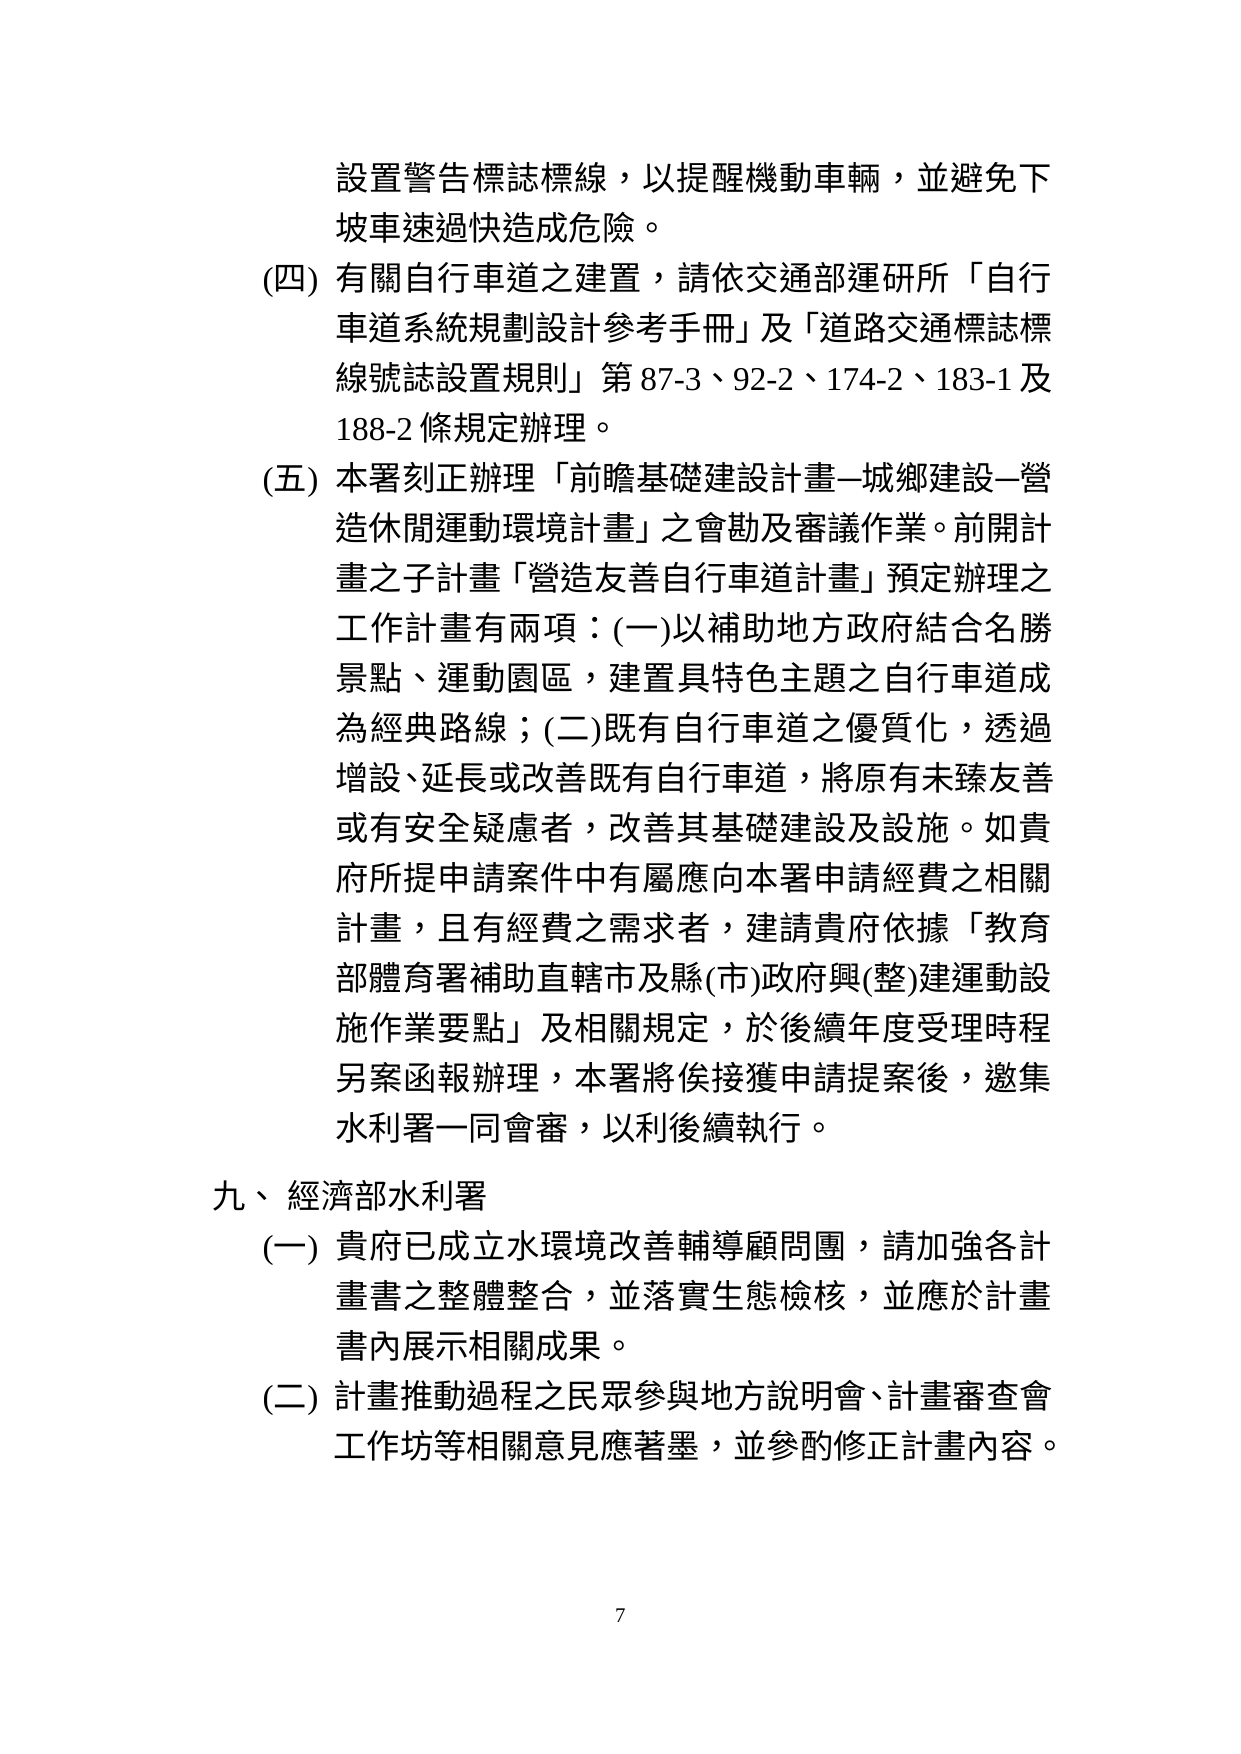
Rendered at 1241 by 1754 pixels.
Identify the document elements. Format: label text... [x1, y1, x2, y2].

list 計畫推動過程之民眾參與地方說明會、計畫審查會、工作坊等相關意見應著墨，並參酌修正計畫內容。 [262, 1369, 1053, 1469]
list 本署刻正辦理「前瞻基礎建設計畫─城鄉建設─營造休閒運動環境計畫」之會勘及審議作業。前開計畫之子計畫「營造友善自行車道計畫」預定辦理之工作計畫有兩項：(一)以補助地方政府結合名勝景點、運動園區，建置具特色主題之自行車道成為經典路線；(二)既有自行車道之優質化，透過增設、延長或改善既有自行車道，將原有未臻友善、或有安全疑慮者，改善其基礎建設及設施。如貴府所提申請案件中有屬應向本署申請經費之相關計畫，且有經費之需求者，建請貴府依據「教育部體育署補助直轄市及縣(市)政府興(整)建運動設施作業要點」及相關規定，於後續年度受理時程另案函報辦理，本署將俟接獲申請提案後，邀集水利署一同會審，以利後續執行。 [262, 450, 1053, 1150]
list 自行車道周邊除景點景觀設施優化外，建議亦可針對路線進行優化併辦，且各種設施宜重視實用、耐用、功能性，不宜僅過度重視外觀。另針對騎乘者之安全性考量部分，建議可於路口處及坡道處設置警告標誌標線，以提醒機動車輛，並避免下坡車速過快造成危險。 [262, 150, 1053, 250]
list 經濟部水利署 [212, 1169, 1053, 1219]
list 有關自行車道之建置，請依交通部運研所「自行車道系統規劃設計參考手冊」及「道路交通標誌標線號誌設置規則」第87-3、92-2、174-2、183-1及188-2條規定辦理。 [262, 250, 1053, 450]
list 貴府已成立水環境改善輔導顧問團，請加強各計畫書之整體整合，並落實生態檢核，並應於計畫書內展示相關成果。 [262, 1219, 1053, 1369]
